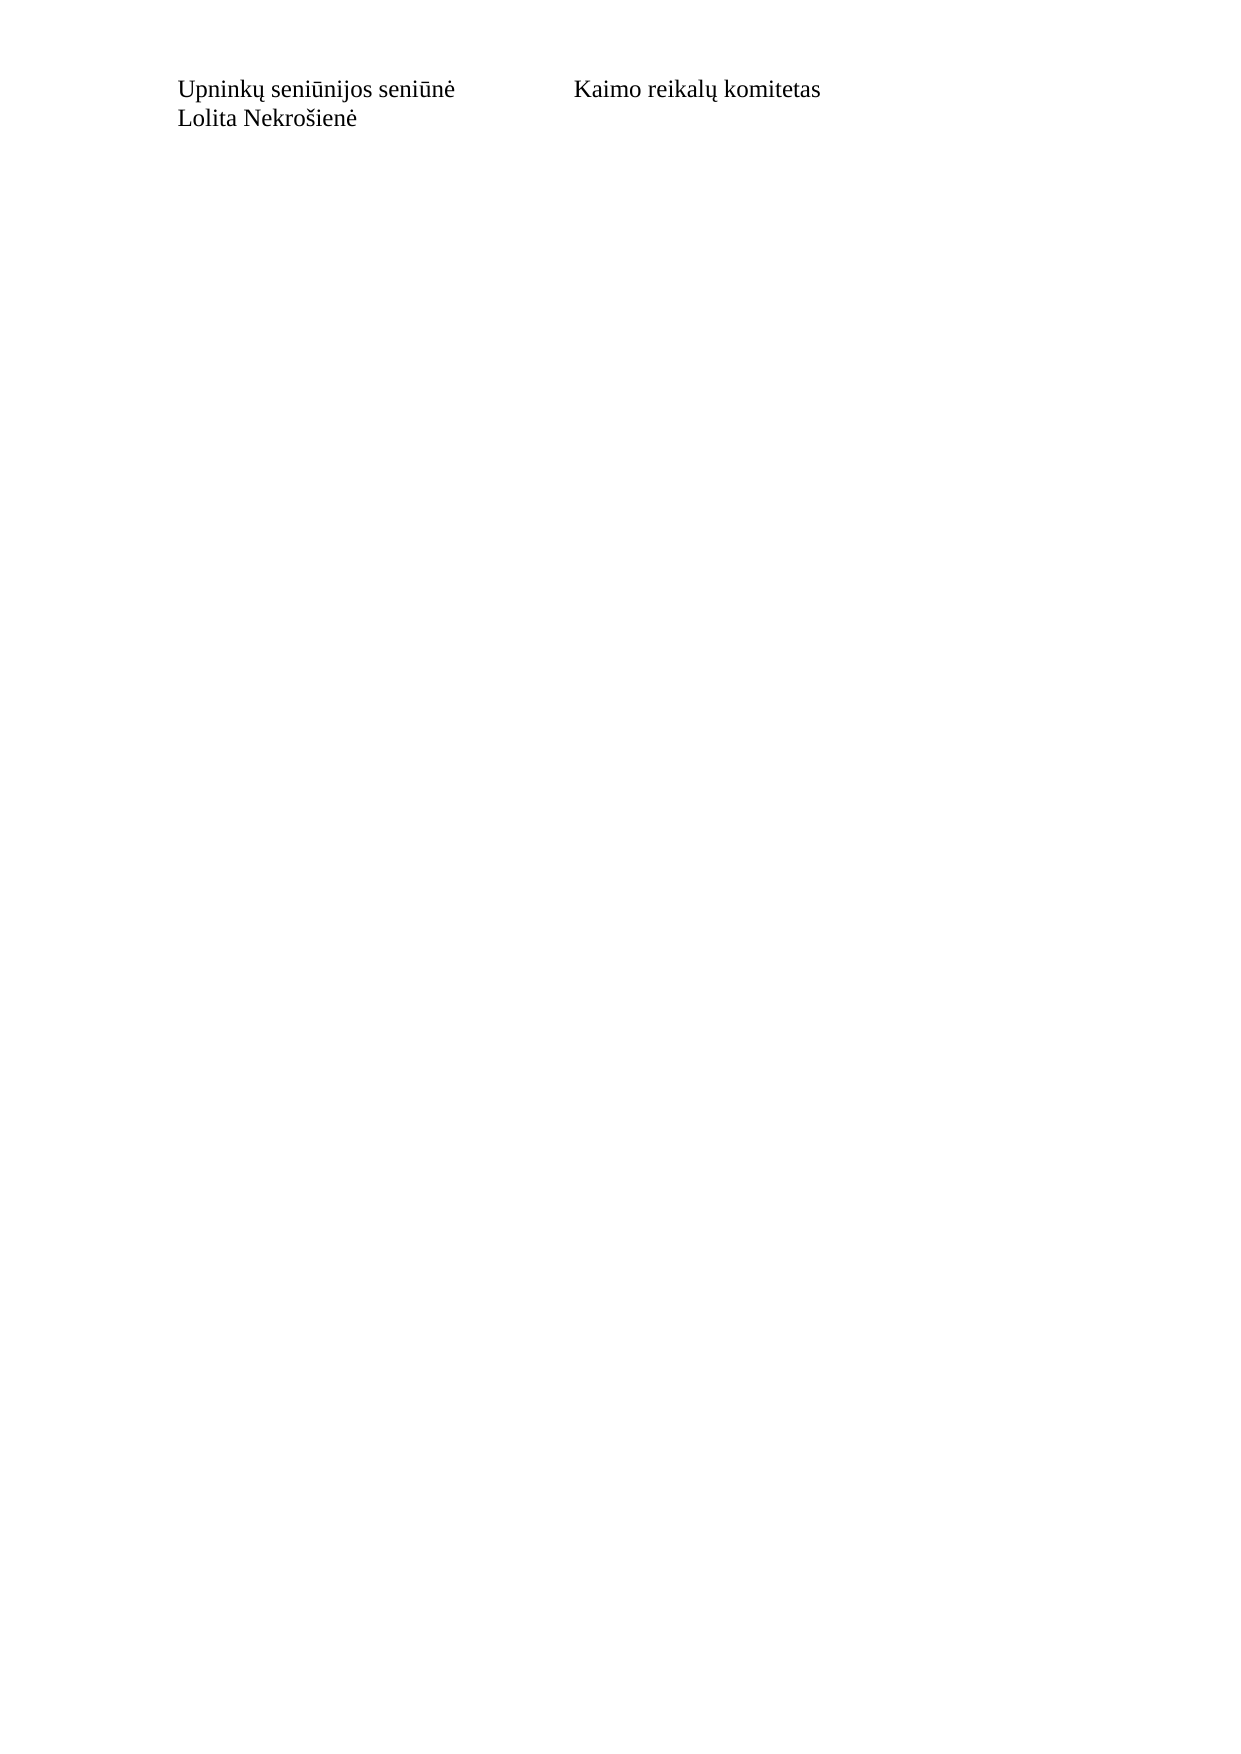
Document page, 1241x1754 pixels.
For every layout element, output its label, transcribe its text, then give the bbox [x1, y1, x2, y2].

text Upninkų seniūnijos seniūnė Kaimo reikalų komitetas [177, 74, 1181, 103]
text Lolita Nekrošienė [177, 103, 1181, 131]
